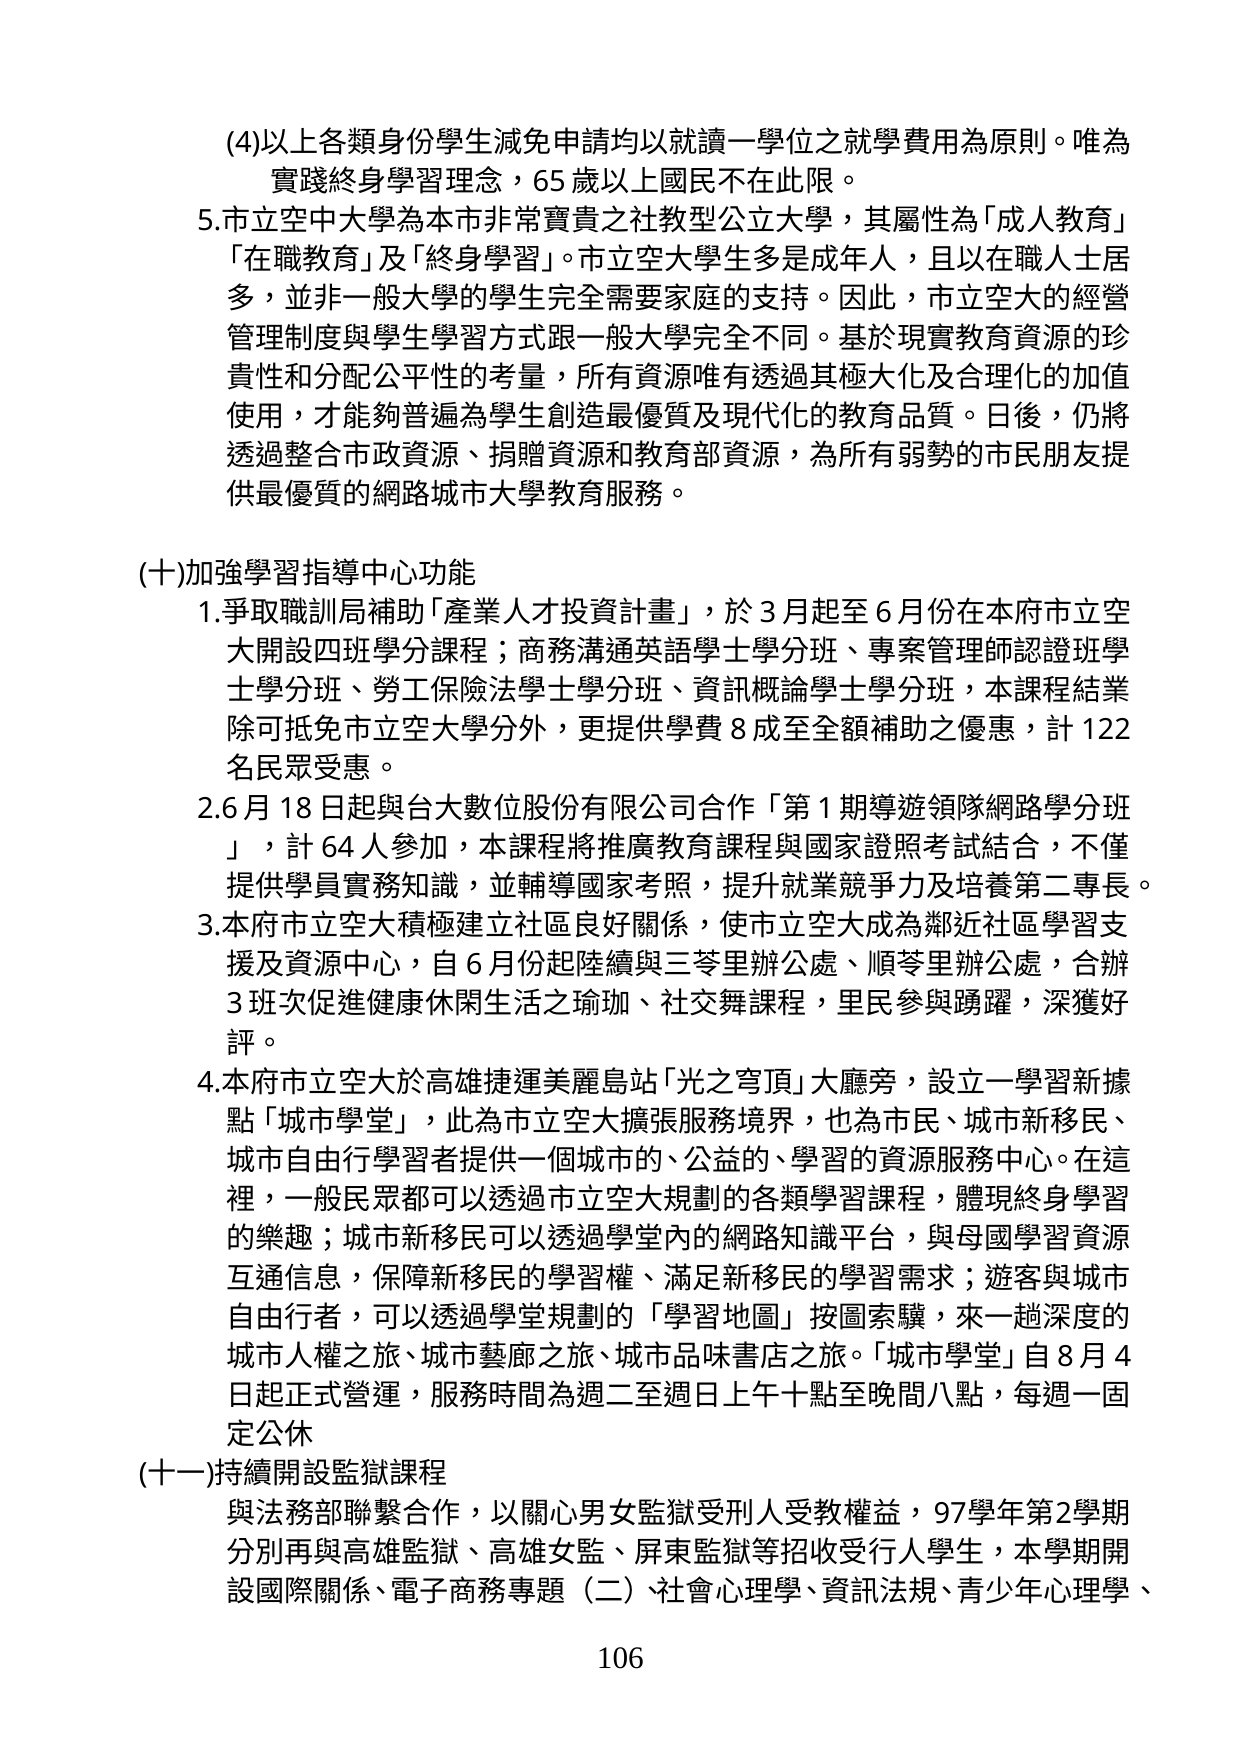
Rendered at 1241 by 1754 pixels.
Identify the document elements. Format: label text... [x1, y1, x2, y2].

text 」，計64人參加，本課程將推廣教育課程與國家證照考試結合，不僅提供學員實務知識，並輔導國家考照，提升就業競爭力及培養第二專長。 [226, 826, 1131, 904]
text (十一)持續開設監獄課程 [138, 1453, 1131, 1492]
text 1.爭取職訓局補助「產業人才投資計畫」，於3月起至6月份在本府市立空大開設四班學分課程；商務溝通英語學士學分班、專案管理師認證班學士學分班、勞工保險法學士學分班、資訊概論學士學分班，本課程結業除可抵免市立空大學分外，更提供學費8成至全額補助之優惠，計122名民眾受惠。 [197, 591, 1131, 787]
text (十)加強學習指導中心功能 [138, 552, 1131, 591]
text 4.本府市立空大於高雄捷運美麗島站「光之穹頂」大廳旁，設立一學習新據點「城市學堂」，此為市立空大擴張服務境界，也為市民、城市新移民、城市自由行學習者提供一個城市的、公益的、學習的資源服務中心。在這裡，一般民眾都可以透過市立空大規劃的各類學習課程，體現終身學習的樂趣；城市新移民可以透過學堂內的網路知識平台，與母國學習資源互通信息，保障新移民的學習權、滿足新移民的學習需求；遊客與城市自由行者，可以透過學堂規劃的「學習地圖」按圖索驥，來一趟深度的城市人權之旅、城市藝廊之旅、城市品味書店之旅。「城市學堂」自8月4日起正式營運，服務時間為週二至週日上午十點至晚間八點，每週一固定公休 [197, 1061, 1131, 1453]
text 3.本府市立空大積極建立社區良好關係，使市立空大成為鄰近社區學習支援及資源中心，自6月份起陸續與三苓里辦公處、順苓里辦公處，合辦3班次促進健康休閑生活之瑜珈、社交舞課程，里民參與踴躍，深獲好評。 [197, 904, 1131, 1061]
text 與法務部聯繫合作，以關心男女監獄受刑人受教權益，97學年第2學期分別再與高雄監獄、高雄女監、屏東監獄等招收受行人學生，本學期開設國際關係、電子商務專題（二）、社會心理學、資訊法規、青少年心理學、電子商務專題（一）等課程，計有153人次選課。 [226, 1492, 1131, 1609]
text 5.市立空中大學為本市非常寶貴之社教型公立大學，其屬性為「成人教育」、「在職教育」及「終身學習」。市立空大學生多是成年人，且以在職人士居多，並非一般大學的學生完全需要家庭的支持。因此，市立空大的經營管理制度與學生學習方式跟一般大學完全不同。基於現實教育資源的珍貴性和分配公平性的考量，所有資源唯有透過其極大化及合理化的加值使用，才能夠普遍為學生創造最優質及現代化的教育品質。日後，仍將透過整合市政資源、捐贈資源和教育部資源，為所有弱勢的市民朋友提供最優質的網路城市大學教育服務。 [197, 199, 1131, 513]
text (4)以上各類身份學生減免申請均以就讀一學位之就學費用為原則。唯為實踐終身學習理念，65歲以上國民不在此限。 [226, 121, 1131, 199]
text 2.6月18日起與台大數位股份有限公司合作「第1期導遊領隊網路學分班 [197, 787, 1131, 826]
